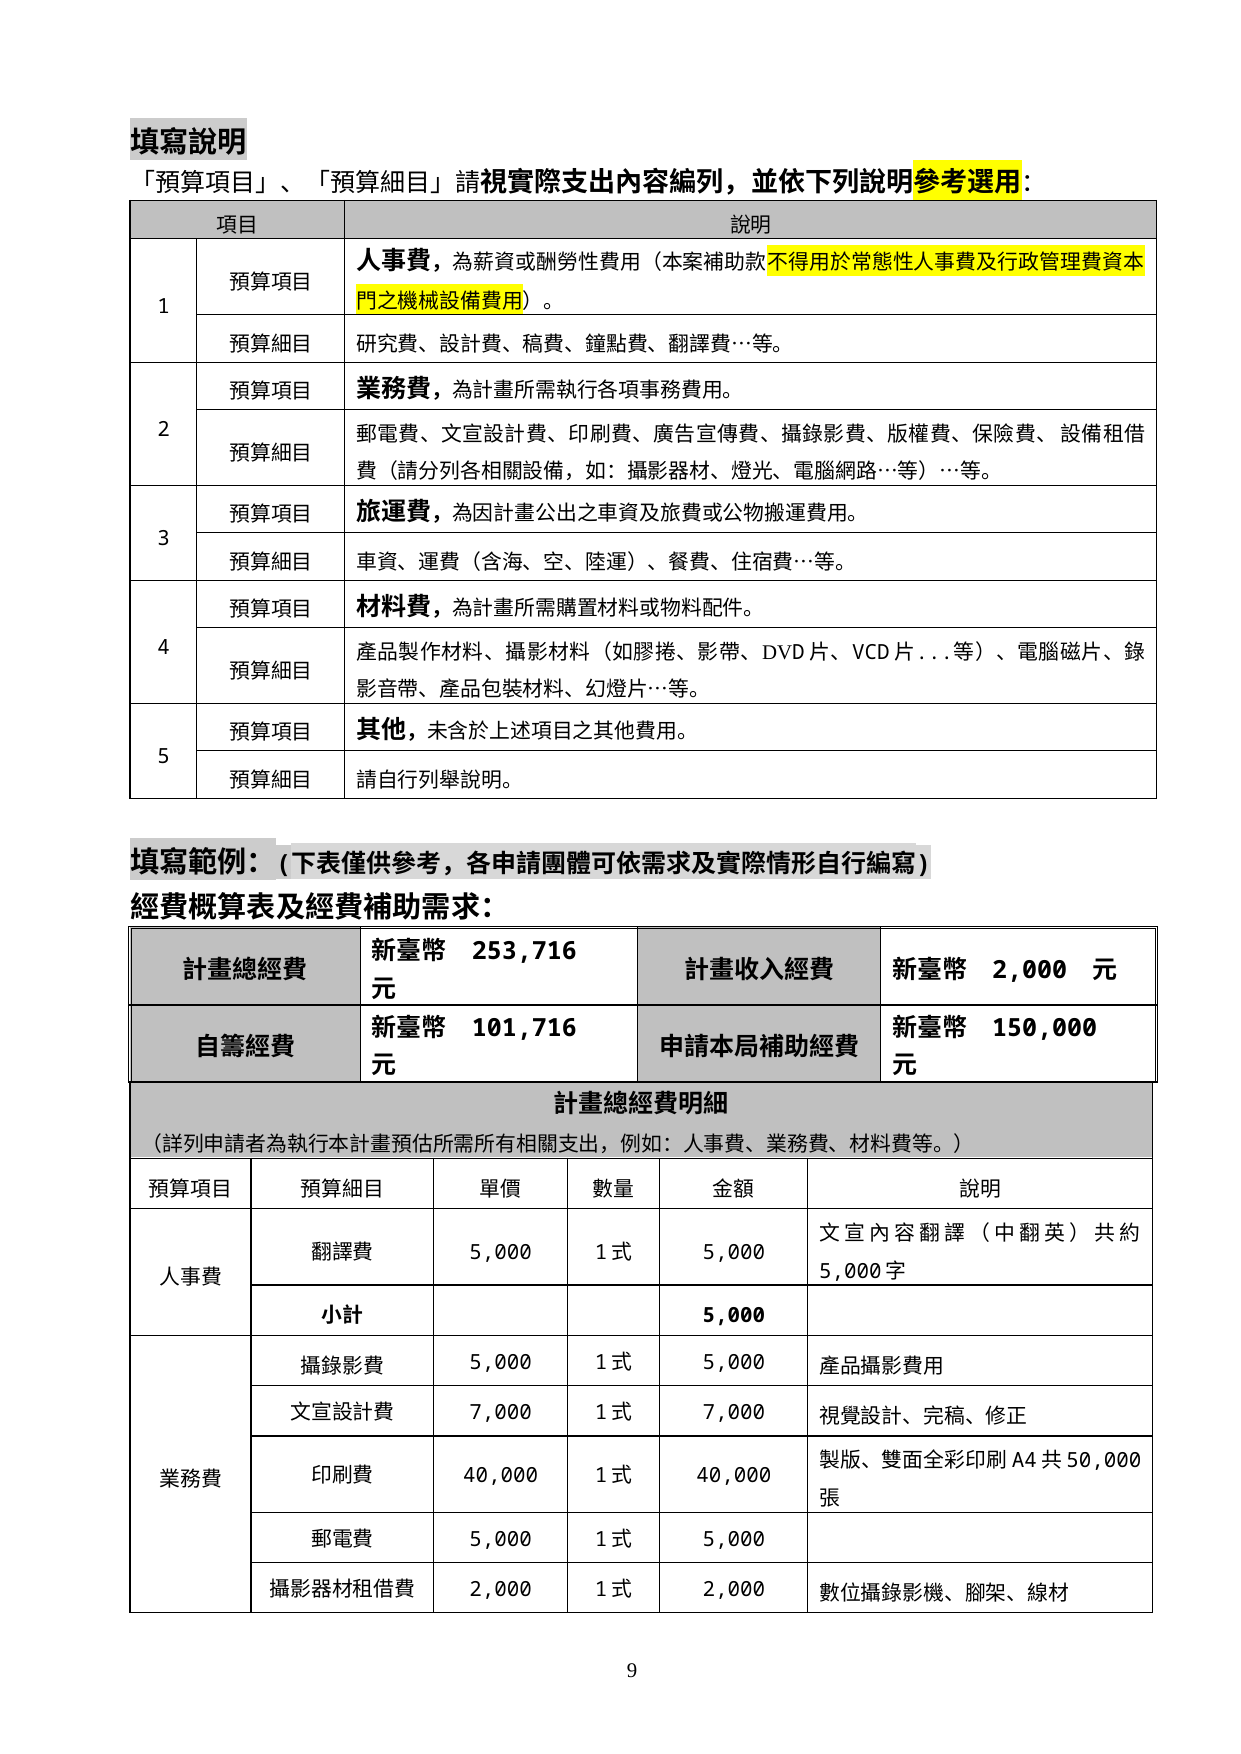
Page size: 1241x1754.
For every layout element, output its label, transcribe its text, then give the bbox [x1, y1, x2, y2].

table_cell 2,000 [434, 1563, 567, 1612]
table_header 新臺幣 253,716 元 [361, 929, 637, 1004]
table_cell 計畫總經費明細 （詳列申請者為執行本計畫預估所需所有相關支出，例如：人事費、業務費、材料費等。） [131, 1083, 1152, 1157]
table_cell 7,000 [434, 1386, 567, 1435]
table_cell 數位攝錄影機、腳架、線材 [808, 1563, 1152, 1612]
table_cell 預算項目 [197, 704, 344, 750]
table_cell 5,000 [434, 1513, 567, 1562]
text 填寫範例：(下表僅供參考，各申請團體可依需求及實際情形自行編寫) [130, 838, 1134, 880]
table_cell 1式 [568, 1563, 659, 1612]
table_header 計畫收入經費 [638, 929, 880, 1004]
table_cell 預算細目 [197, 751, 344, 797]
table_cell 單價 [434, 1159, 567, 1208]
table_cell 請自行列舉說明。 [345, 751, 1156, 797]
table_header 新臺幣 2,000 元 [881, 929, 1155, 1004]
table_cell 視覺設計、完稿、修正 [808, 1386, 1152, 1435]
table_cell 預算項目 [131, 1159, 250, 1208]
table_cell 1式 [568, 1386, 659, 1435]
table_cell 預算細目 [197, 628, 344, 703]
table_header 項目 [131, 201, 344, 238]
table_cell 5 [131, 704, 196, 797]
table_cell 攝影器材租借費 [252, 1563, 433, 1612]
table_cell 車資、運費（含海、空、陸運）、餐費、住宿費…等。 [345, 533, 1156, 579]
table_cell 金額 [660, 1159, 807, 1208]
table_cell 預算細目 [197, 533, 344, 579]
table_cell 文宣內容翻譯（中翻英）共約5,000字 [808, 1209, 1152, 1284]
table_cell 5,000 [660, 1336, 807, 1385]
table_cell 業務費 [131, 1336, 250, 1612]
table_cell 人事費，為薪資或酬勞性費用（本案補助款不得用於常態性人事費及行政管理費資本門之機械設備費用）。 [345, 239, 1156, 314]
table_cell 新臺幣 150,000 元 [881, 1006, 1155, 1081]
table_cell 預算項目 [197, 486, 344, 532]
table_cell 7,000 [660, 1386, 807, 1435]
table_cell 1式 [568, 1437, 659, 1511]
table_cell 業務費，為計畫所需執行各項事務費用。 [345, 363, 1156, 409]
table_cell 小計 [252, 1286, 433, 1334]
table_cell [808, 1513, 1152, 1562]
table_cell 預算細目 [197, 315, 344, 362]
table_cell 5,000 [434, 1336, 567, 1385]
table_cell 預算細目 [197, 410, 344, 485]
table_header 說明 [345, 201, 1156, 238]
table_cell 3 [131, 486, 196, 579]
table_cell 5,000 [660, 1286, 807, 1334]
table_cell 研究費、設計費、稿費、鐘點費、翻譯費…等。 [345, 315, 1156, 362]
table_cell 預算項目 [197, 239, 344, 314]
table_cell 1式 [568, 1513, 659, 1562]
text 經費概算表及經費補助需求： [130, 880, 1134, 926]
table_cell 5,000 [660, 1209, 807, 1284]
table_cell 新臺幣 101,716 元 [361, 1006, 637, 1081]
table_cell 4 [131, 581, 196, 703]
table_cell 自籌經費 [132, 1006, 360, 1081]
table_cell 文宣設計費 [252, 1386, 433, 1435]
table_cell [568, 1286, 659, 1334]
text 「預算項目」、「預算細目」請視實際支出內容編列，並依下列說明參考選用： [130, 160, 1134, 200]
table_cell 人事費 [131, 1209, 250, 1334]
table_cell 材料費，為計畫所需購置材料或物料配件。 [345, 581, 1156, 627]
table_cell 郵電費、文宣設計費、印刷費、廣告宣傳費、攝錄影費、版權費、保險費、設備租借費（請分列各相關設備，如：攝影器材、燈光、電腦網路…等）…等。 [345, 410, 1156, 485]
table_cell 40,000 [434, 1437, 567, 1511]
table_cell 5,000 [434, 1209, 567, 1284]
table_cell 40,000 [660, 1437, 807, 1511]
table_cell 申請本局補助經費 [638, 1006, 880, 1081]
table_cell 數量 [568, 1159, 659, 1208]
table_cell [808, 1286, 1152, 1334]
table_cell 1式 [568, 1209, 659, 1284]
table_cell 5,000 [660, 1513, 807, 1562]
table_cell 預算項目 [197, 581, 344, 627]
table_cell 預算細目 [252, 1159, 433, 1208]
table_cell 印刷費 [252, 1437, 433, 1511]
table_cell 說明 [808, 1159, 1152, 1208]
table_cell 旅運費，為因計畫公出之車資及旅費或公物搬運費用。 [345, 486, 1156, 532]
table_cell 郵電費 [252, 1513, 433, 1562]
table_cell [434, 1286, 567, 1334]
table_cell 產品製作材料、攝影材料（如膠捲、影帶、DVD片、VCD片...等）、電腦磁片、錄影音帶、產品包裝材料、幻燈片…等。 [345, 628, 1156, 703]
table_cell 製版、雙面全彩印刷A4共50,000張 [808, 1437, 1152, 1511]
table_cell 翻譯費 [252, 1209, 433, 1284]
table_cell 攝錄影費 [252, 1336, 433, 1385]
text 填寫說明 [130, 118, 1134, 160]
table_header 計畫總經費 [132, 929, 360, 1004]
table_cell 1 [131, 239, 196, 362]
table_cell 產品攝影費用 [808, 1336, 1152, 1385]
table_cell 1式 [568, 1336, 659, 1385]
table_cell 2,000 [660, 1563, 807, 1612]
table_cell 其他，未含於上述項目之其他費用。 [345, 704, 1156, 750]
table_cell 預算項目 [197, 363, 344, 409]
table_cell 2 [131, 363, 196, 485]
